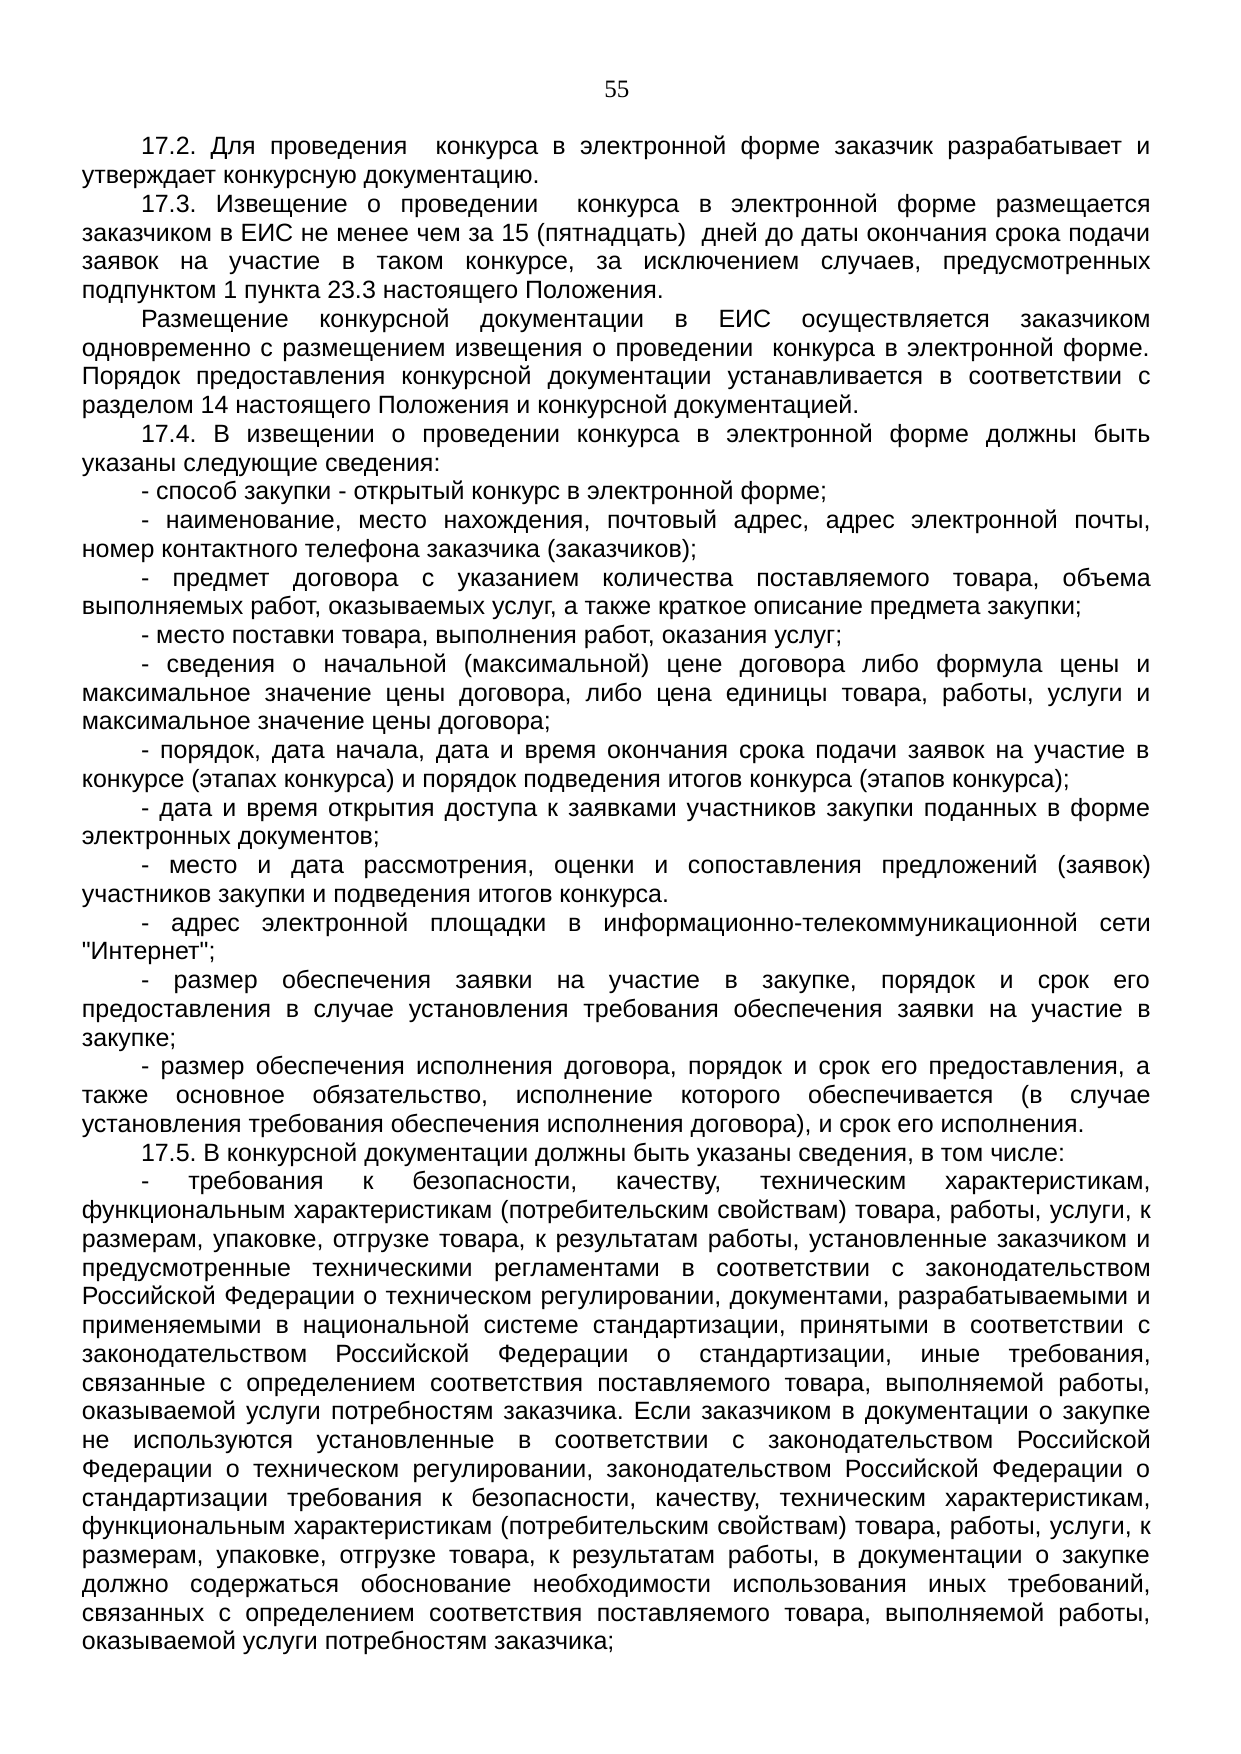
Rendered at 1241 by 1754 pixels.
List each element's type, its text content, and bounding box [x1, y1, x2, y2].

text - сведения о начальной (максимальной) цене договора либо формула цены и максимальное значение цены договора, либо цена единицы товара, работы, услуги и максимальное значение цены договора; [82, 649, 1152, 735]
text - адрес электронной площадки в информационно-телекоммуникационной сети "Интернет"; [82, 907, 1152, 965]
text - дата и время открытия доступа к заявками участников закупки поданных в форме электронных документов; [82, 792, 1152, 850]
text Размещение конкурсной документации в ЕИС осуществляется заказчиком одновременно с размещением извещения о проведении конкурса в электронной форме. Порядок предоставления конкурсной документации устанавливается в соответствии с разделом 14 настоящего Положения и конкурсной документацией. [82, 304, 1152, 419]
text - размер обеспечения исполнения договора, порядок и срок его предоставления, а также основное обязательство, исполнение которого обеспечивается (в случае установления требования обеспечения исполнения договора), и срок его исполнения. [82, 1051, 1152, 1137]
text - место поставки товара, выполнения работ, оказания услуг; [82, 620, 1152, 649]
text - требования к безопасности, качеству, техническим характеристикам, функциональным характеристикам (потребительским свойствам) товара, работы, услуги, к размерам, упаковке, отгрузке товара, к результатам работы, установленные заказчиком и предусмотренные техническими регламентами в соответствии с законодательством Российской Федерации о техническом регулировании, документами, разрабатываемыми и применяемыми в национальной системе стандартизации, принятыми в соответствии с законодательством Российской Федерации о стандартизации, иные требования, связанные с определением соответствия поставляемого товара, выполняемой работы, оказываемой услуги потребностям заказчика. Если заказчиком в документации о закупке не используются установленные в соответствии с законодательством Российской Федерации о техническом регулировании, законодательством Российской Федерации о стандартизации требования к безопасности, качеству, техническим характеристикам, функциональным характеристикам (потребительским свойствам) товара, работы, услуги, к размерам, упаковке, отгрузке товара, к результатам работы, в документации о закупке должно содержаться обоснование необходимости использования иных требований, связанных с определением соответствия поставляемого товара, выполняемой работы, оказываемой услуги потребностям заказчика; [82, 1166, 1152, 1655]
text - место и дата рассмотрения, оценки и сопоставления предложений (заявок) участников закупки и подведения итогов конкурса. [82, 850, 1152, 907]
text 17.4. В извещении о проведении конкурса в электронной форме должны быть указаны следующие сведения: [82, 419, 1152, 476]
text 17.3. Извещение о проведении конкурса в электронной форме размещается заказчиком в ЕИС не менее чем за 15 (пятнадцать) дней до даты окончания срока подачи заявок на участие в таком конкурсе, за исключением случаев, предусмотренных подпунктом 1 пункта 23.3 настоящего Положения. [82, 189, 1152, 304]
text - способ закупки - открытый конкурс в электронной форме; [82, 476, 1152, 505]
text - предмет договора с указанием количества поставляемого товара, объема выполняемых работ, оказываемых услуг, а также краткое описание предмета закупки; [82, 562, 1152, 620]
text - наименование, место нахождения, почтовый адрес, адрес электронной почты, номер контактного телефона заказчика (заказчиков); [82, 505, 1152, 562]
text - порядок, дата начала, дата и время окончания срока подачи заявок на участие в конкурсе (этапах конкурса) и порядок подведения итогов конкурса (этапов конкурса); [82, 735, 1152, 792]
text 17.5. В конкурсной документации должны быть указаны сведения, в том числе: [82, 1137, 1152, 1166]
text - размер обеспечения заявки на участие в закупке, порядок и срок его предоставления в случае установления требования обеспечения заявки на участие в закупке; [82, 965, 1152, 1051]
text 17.2. Для проведения конкурса в электронной форме заказчик разрабатывает и утверждает конкурсную документацию. [82, 131, 1152, 189]
